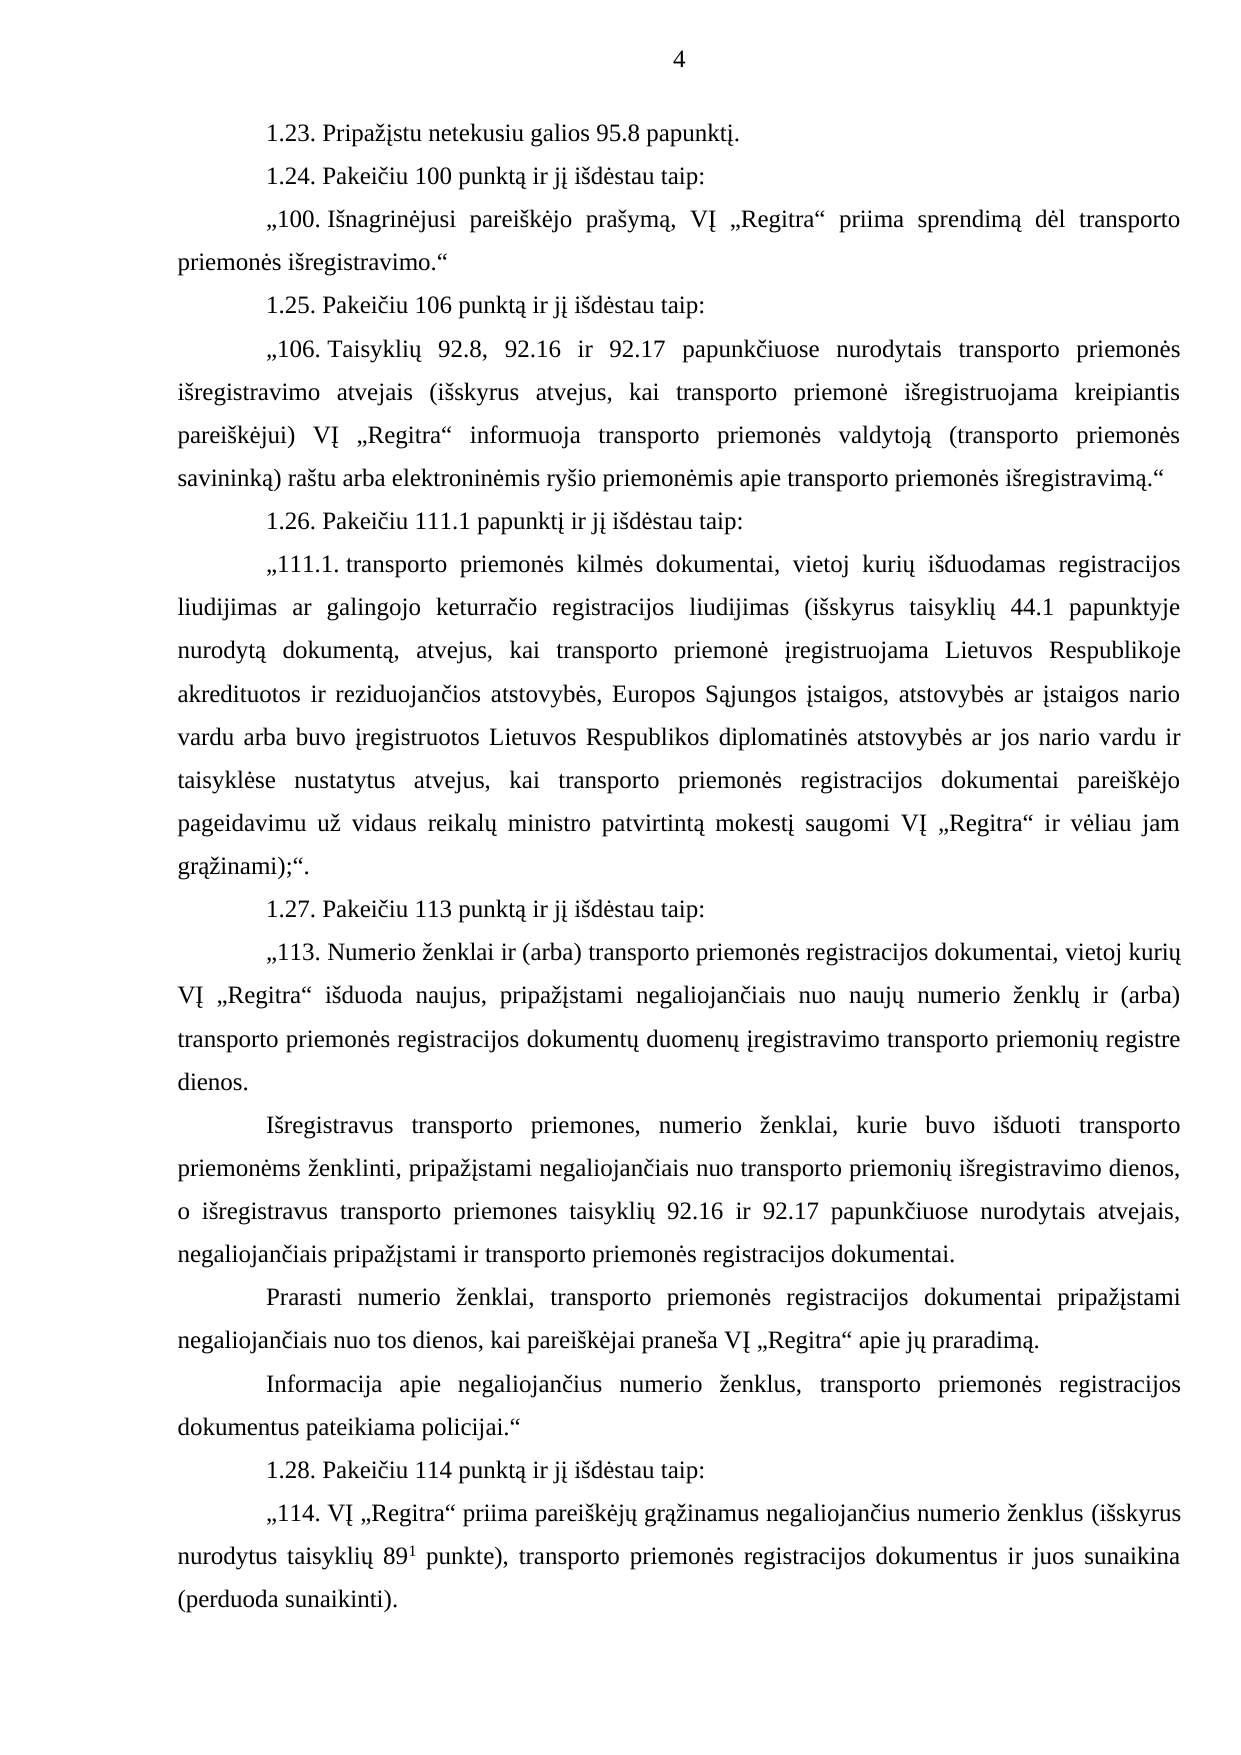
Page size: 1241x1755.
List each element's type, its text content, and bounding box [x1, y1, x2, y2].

text 1.25. Pakeičiu 106 punktą ir jį išdėstau taip: [177, 291, 1181, 319]
text „111.1. transporto priemonės kilmės dokumentai, vietoj kurių išduodamas registracijos liudijimas ar galingojo keturračio registracijos liudijimas (išskyrus taisyklių 44.1 papunktyje nurodytą dokumentą, atvejus, kai transporto priemonė įregistruojama Lietuvos Respublikoje akredituotos ir reziduojančios atstovybės, Europos Sąjungos įstaigos, atstovybės ar įstaigos nario vardu arba buvo įregistruotos Lietuvos Respublikos diplomatinės atstovybės ar jos nario vardu ir taisyklėse nustatytus atvejus, kai transporto priemonės registracijos dokumentai pareiškėjo pageidavimu už vidaus reikalų ministro patvirtintą mokestį saugomi VĮ „Regitra“ ir vėliau jam grąžinami);“. [177, 549, 1181, 880]
text 1.28. Pakeičiu 114 punktą ir jį išdėstau taip: [177, 1455, 1181, 1484]
text 1.24. Pakeičiu 100 punktą ir jį išdėstau taip: [177, 161, 1181, 190]
text Prarasti numerio ženklai, transporto priemonės registracijos dokumentai pripažįstami negaliojančiais nuo tos dienos, kai pareiškėjai praneša VĮ „Regitra“ apie jų praradimą. [177, 1282, 1181, 1354]
text 1.26. Pakeičiu 111.1 papunktį ir jį išdėstau taip: [177, 506, 1181, 535]
text „114. VĮ „Regitra“ priima pareiškėjų grąžinamus negaliojančius numerio ženklus (išskyrus nurodytus taisyklių 891 punkte), transporto priemonės registracijos dokumentus ir juos sunaikina (perduoda sunaikinti). [177, 1498, 1181, 1613]
text Išregistravus transporto priemones, numerio ženklai, kurie buvo išduoti transporto priemonėms ženklinti, pripažįstami negaliojančiais nuo transporto priemonių išregistravimo dienos, o išregistravus transporto priemones taisyklių 92.16 ir 92.17 papunkčiuose nurodytais atvejais, negaliojančiais pripažįstami ir transporto priemonės registracijos dokumentai. [177, 1110, 1181, 1268]
text „113. Numerio ženklai ir (arba) transporto priemonės registracijos dokumentai, vietoj kurių VĮ „Regitra“ išduoda naujus, pripažįstami negaliojančiais nuo naujų numerio ženklų ir (arba) transporto priemonės registracijos dokumentų duomenų įregistravimo transporto priemonių registre dienos. [177, 937, 1181, 1096]
text 1.23. Pripažįstu netekusiu galios 95.8 papunktį. [177, 118, 1181, 147]
text „100. Išnagrinėjusi pareiškėjo prašymą, VĮ „Regitra“ priima sprendimą dėl transporto priemonės išregistravimo.“ [177, 204, 1181, 276]
text Informacija apie negaliojančius numerio ženklus, transporto priemonės registracijos dokumentus pateikiama policijai.“ [177, 1369, 1181, 1441]
text „106. Taisyklių 92.8, 92.16 ir 92.17 papunkčiuose nurodytais transporto priemonės išregistravimo atvejais (išskyrus atvejus, kai transporto priemonė išregistruojama kreipiantis pareiškėjui) VĮ „Regitra“ informuoja transporto priemonės valdytoją (transporto priemonės savininką) raštu arba elektroninėmis ryšio priemonėmis apie transporto priemonės išregistravimą.“ [177, 334, 1181, 492]
text 1.27. Pakeičiu 113 punktą ir jį išdėstau taip: [177, 894, 1181, 923]
